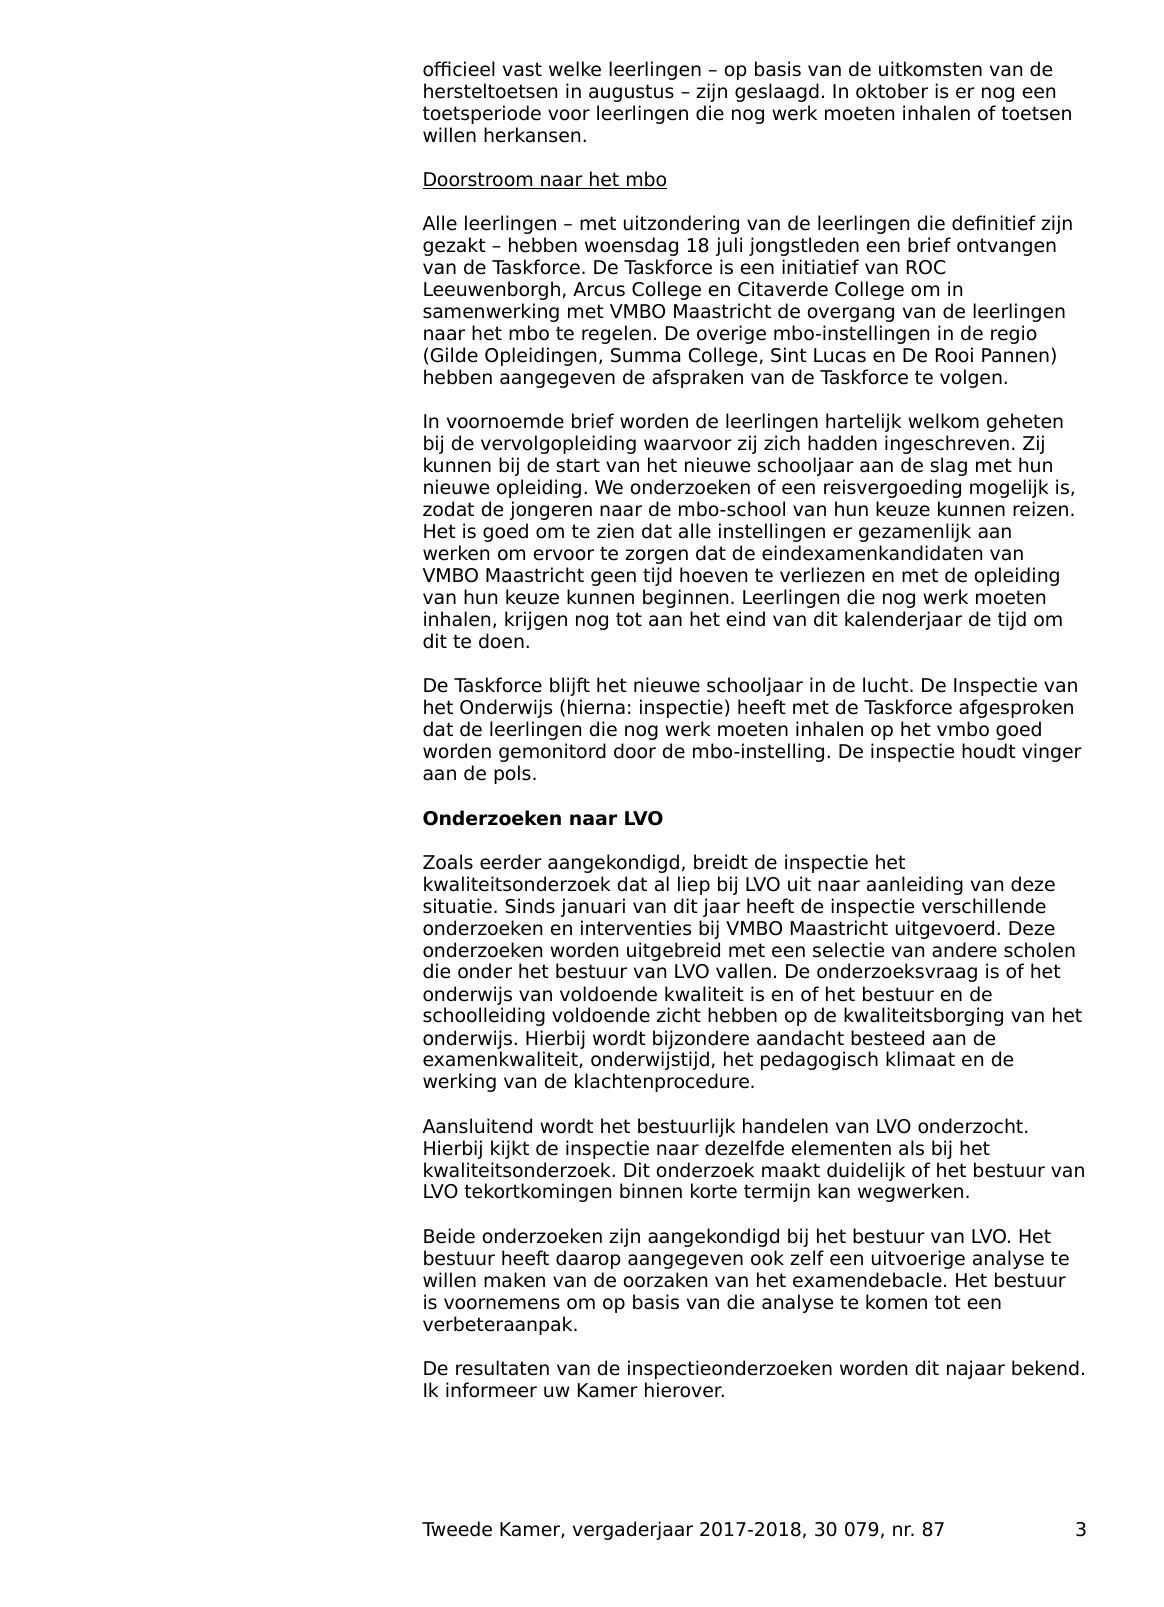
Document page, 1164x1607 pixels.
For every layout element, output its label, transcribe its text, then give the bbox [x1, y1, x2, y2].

text In voornoemde brief worden de leerlingen hartelijk welkom geheten bij de vervolgopleiding waarvoor zij zich hadden ingeschreven. Zij kunnen bij de start van het nieuwe schooljaar aan de slag met hun nieuwe opleiding. We onderzoeken of een reisvergoeding mogelijk is, zodat de jongeren naar de mbo-school van hun keuze kunnen reizen. Het is goed om te zien dat alle instellingen er gezamenlijk aan werken om ervoor te zorgen dat de eindexamenkandidaten van VMBO Maastricht geen tijd hoeven te verliezen en met de opleiding van hun keuze kunnen beginnen. Leerlingen die nog werk moeten inhalen, krijgen nog tot aan het eind van dit kalenderjaar de tijd om dit te doen. [422, 411, 1087, 653]
text Aansluitend wordt het bestuurlijk handelen van LVO onderzocht. Hierbij kijkt de inspectie naar dezelfde elementen als bij het kwaliteitsonderzoek. Dit onderzoek maakt duidelijk of het bestuur van LVO tekortkomingen binnen korte termijn kan wegwerken. [422, 1116, 1087, 1203]
subtitle Doorstroom naar het mbo [422, 169, 1087, 191]
text officieel vast welke leerlingen – op basis van de uitkomsten van de hersteltoetsen in augustus – zijn geslaagd. In oktober is er nog een toetsperiode voor leerlingen die nog werk moeten inhalen of toetsen willen herkansen. [422, 59, 1087, 147]
text Zoals eerder aangekondigd, breidt de inspectie het kwaliteitsonderzoek dat al liep bij LVO uit naar aanleiding van deze situatie. Sinds januari van dit jaar heeft de inspectie verschillende onderzoeken en interventies bij VMBO Maastricht uitgevoerd. Deze onderzoeken worden uitgebreid met een selectie van andere scholen die onder het bestuur van LVO vallen. De onderzoeksvraag is of het onderwijs van voldoende kwaliteit is en of het bestuur en de schoolleiding voldoende zicht hebben op de kwaliteitsborging van het onderwijs. Hierbij wordt bijzondere aandacht besteed aan de examenkwaliteit, onderwijstijd, het pedagogisch klimaat en de werking van de klachtenprocedure. [422, 852, 1087, 1093]
text De Taskforce blijft het nieuwe schooljaar in de lucht. De Inspectie van het Onderwijs (hierna: inspectie) heeft met de Taskforce afgesproken dat de leerlingen die nog werk moeten inhalen op het vmbo goed worden gemonitord door de mbo-instelling. De inspectie houdt vinger aan de pols. [422, 675, 1087, 785]
subtitle Onderzoeken naar LVO [422, 807, 1087, 829]
text Beide onderzoeken zijn aangekondigd bij het bestuur van LVO. Het bestuur heeft daarop aangegeven ook zelf een uitvoerige analyse te willen maken van de oorzaken van het examendebacle. Het bestuur is voornemens om op basis van die analyse te komen tot een verbeteraanpak. [422, 1226, 1087, 1336]
text Alle leerlingen – met uitzondering van de leerlingen die definitief zijn gezakt – hebben woensdag 18 juli jongstleden een brief ontvangen van de Taskforce. De Taskforce is een initiatief van ROC Leeuwenborgh, Arcus College en Citaverde College om in samenwerking met VMBO Maastricht de overgang van de leerlingen naar het mbo te regelen. De overige mbo-instellingen in de regio (Gilde Opleidingen, Summa College, Sint Lucas en De Rooi Pannen) hebben aangegeven de afspraken van de Taskforce te volgen. [422, 213, 1087, 389]
text De resultaten van de inspectieonderzoeken worden dit najaar bekend. Ik informeer uw Kamer hierover. [422, 1358, 1087, 1402]
